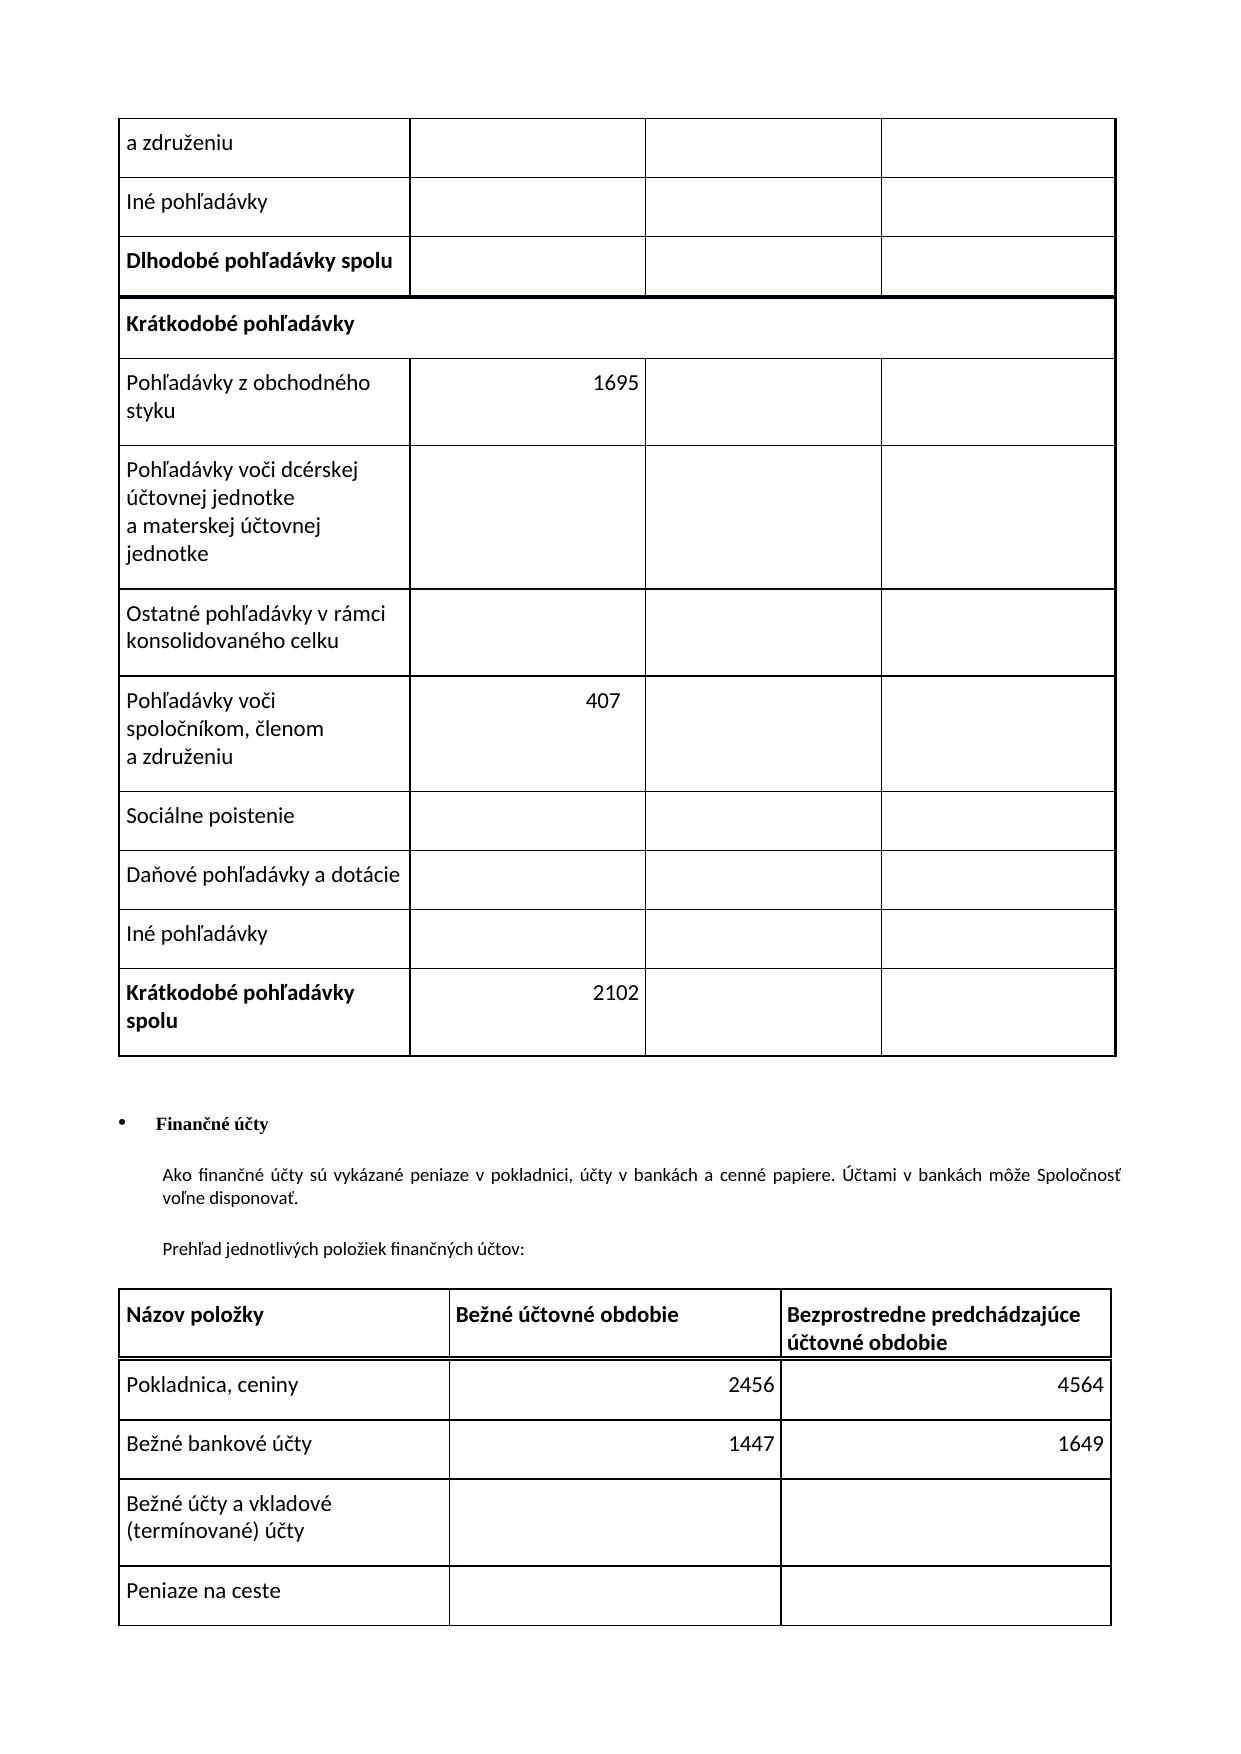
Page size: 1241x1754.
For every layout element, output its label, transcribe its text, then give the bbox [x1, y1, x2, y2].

table_cell [411, 178, 645, 236]
table_cell [411, 590, 645, 675]
table_header Názov položky [120, 1290, 449, 1356]
table_cell Pohľadávky voči dcérskej účtovnej jednotke a materskej účtovnej jednotke [120, 446, 409, 588]
table_cell [411, 792, 645, 850]
table_cell 1695 [411, 359, 645, 445]
table_cell [646, 910, 881, 968]
table_cell 1649 [782, 1421, 1110, 1478]
table_cell [882, 119, 1114, 177]
table_cell Daňové pohľadávky a dotácie [120, 851, 409, 909]
table_cell Krátkodobé pohľadávky spolu [120, 969, 409, 1055]
table_cell [882, 237, 1114, 295]
table_cell [411, 237, 645, 295]
table_cell [411, 119, 645, 177]
table_cell Dlhodobé pohľadávky spolu [120, 237, 409, 295]
table_cell [411, 446, 645, 588]
table_cell [646, 969, 881, 1055]
table_cell [882, 590, 1114, 675]
table_cell [646, 792, 881, 850]
table_cell [646, 359, 881, 445]
table_cell a združeniu [120, 119, 409, 177]
table_cell [450, 1480, 780, 1565]
table_cell [882, 792, 1114, 850]
table_cell [450, 1567, 780, 1625]
table_cell [882, 178, 1114, 236]
table_header Bezprostredne predchádzajúce účtovné obdobie [782, 1290, 1110, 1356]
table_cell Peniaze na ceste [120, 1567, 449, 1625]
table_cell 4564 [782, 1361, 1110, 1419]
text Prehľad jednotlivých položiek finančných účtov: [162, 1237, 1122, 1260]
table_cell Bežné účty a vkladové (termínované) účty [120, 1480, 449, 1565]
table_cell [646, 590, 881, 675]
table_cell [646, 851, 881, 909]
table_cell Iné pohľadávky [120, 178, 409, 236]
table_cell Pohľadávky z obchodného styku [120, 359, 409, 445]
table_cell Ostatné pohľadávky v rámci konsolidovaného celku [120, 590, 409, 675]
table_cell 2456 [450, 1361, 780, 1419]
table_cell [882, 851, 1114, 909]
table_cell [411, 910, 645, 968]
table_cell [646, 677, 881, 791]
table_cell 407 [411, 677, 645, 791]
table_cell Bežné bankové účty [120, 1421, 449, 1478]
table_cell [882, 910, 1114, 968]
table_cell 2102 [411, 969, 645, 1055]
table_cell [782, 1567, 1110, 1625]
table_header Bežné účtovné obdobie [450, 1290, 780, 1356]
table_cell Sociálne poistenie [120, 792, 409, 850]
table_cell [782, 1480, 1110, 1565]
table_cell [646, 119, 881, 177]
table_cell Krátkodobé pohľadávky [120, 299, 1114, 358]
table_cell Iné pohľadávky [120, 910, 409, 968]
table_cell Pokladnica, ceniny [120, 1361, 449, 1419]
text Ako finančné účty sú vykázané peniaze v pokladnici, účty v bankách a cenné papiere. Účtami v bankách môže Spoločnosť voľne disponovať. [162, 1163, 1122, 1209]
table_cell [646, 237, 881, 295]
table_cell [646, 178, 881, 236]
table_cell [882, 969, 1114, 1055]
list Finančné účty [110, 1113, 1122, 1135]
table_cell [882, 359, 1114, 445]
table_cell 1447 [450, 1421, 780, 1478]
table_cell [882, 677, 1114, 791]
table_cell [882, 446, 1114, 588]
table_cell [411, 851, 645, 909]
table_cell Pohľadávky voči spoločníkom, členom a združeniu [120, 677, 409, 791]
table_cell [646, 446, 881, 588]
